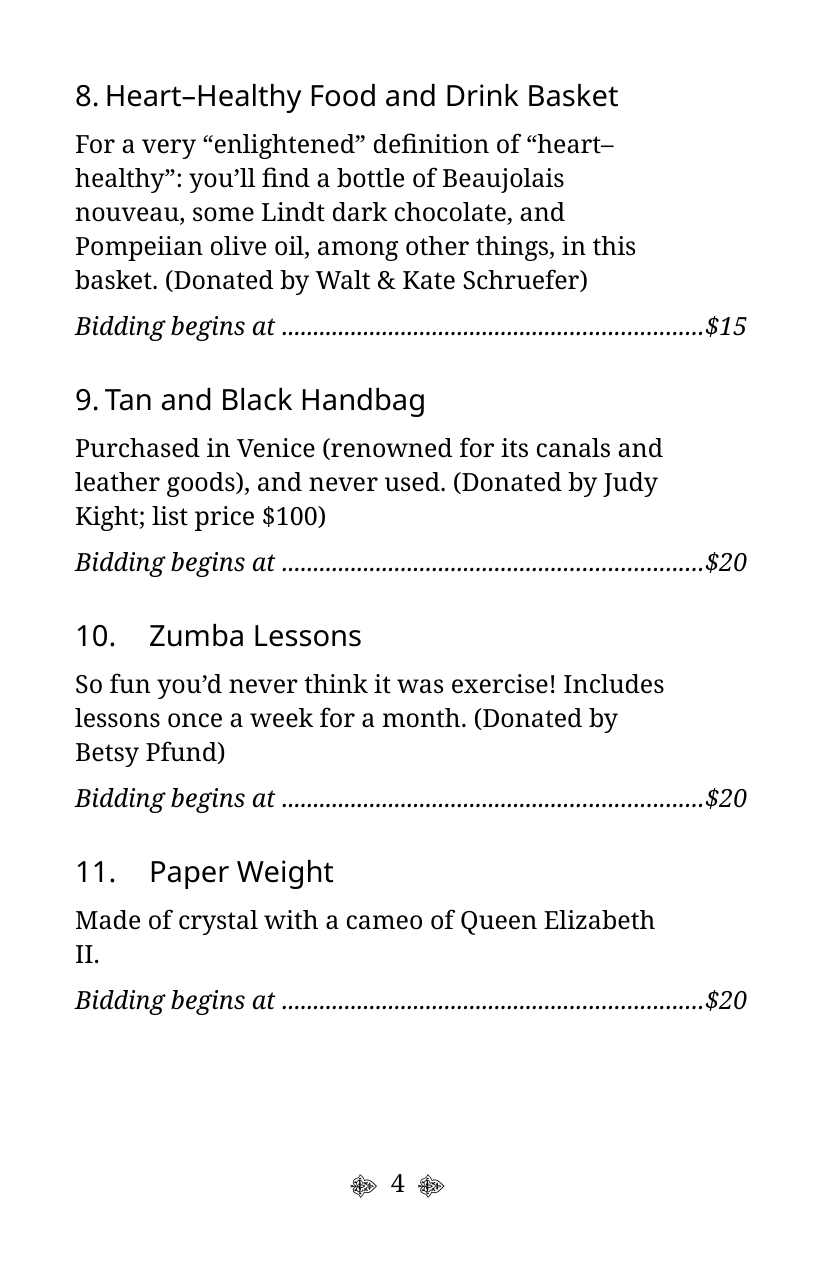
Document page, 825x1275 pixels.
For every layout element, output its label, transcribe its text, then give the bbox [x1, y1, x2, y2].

text Bidding begins at $20 [75, 781, 750, 815]
text Bidding begins at $15 [75, 309, 750, 343]
list Paper Weight [75, 851, 750, 891]
text So fun you’d never think it was exercise! Includes lessons once a week for a month. (Donated by Betsy Pfund) [75, 667, 676, 769]
list Zumba Lessons [75, 615, 750, 655]
list Heart–Healthy Food and Drink Basket [75, 75, 750, 115]
list Tan and Black Handbag [75, 379, 750, 419]
text Made of crystal with a cameo of Queen Elizabeth II. [75, 903, 676, 971]
text For a very “enlightened” definition of “heart–healthy”: you’ll find a bottle of Beaujolais nouveau, some Lindt dark chocolate, and Pompeiian olive oil, among other things, in this basket. (Donated by Walt & Kate Schruefer) [75, 127, 676, 297]
text Purchased in Venice (renowned for its canals and leather goods), and never used. (Donated by Judy Kight; list price $100) [75, 431, 676, 533]
text Bidding begins at $20 [75, 545, 750, 579]
text Bidding begins at $20 [75, 983, 750, 1017]
